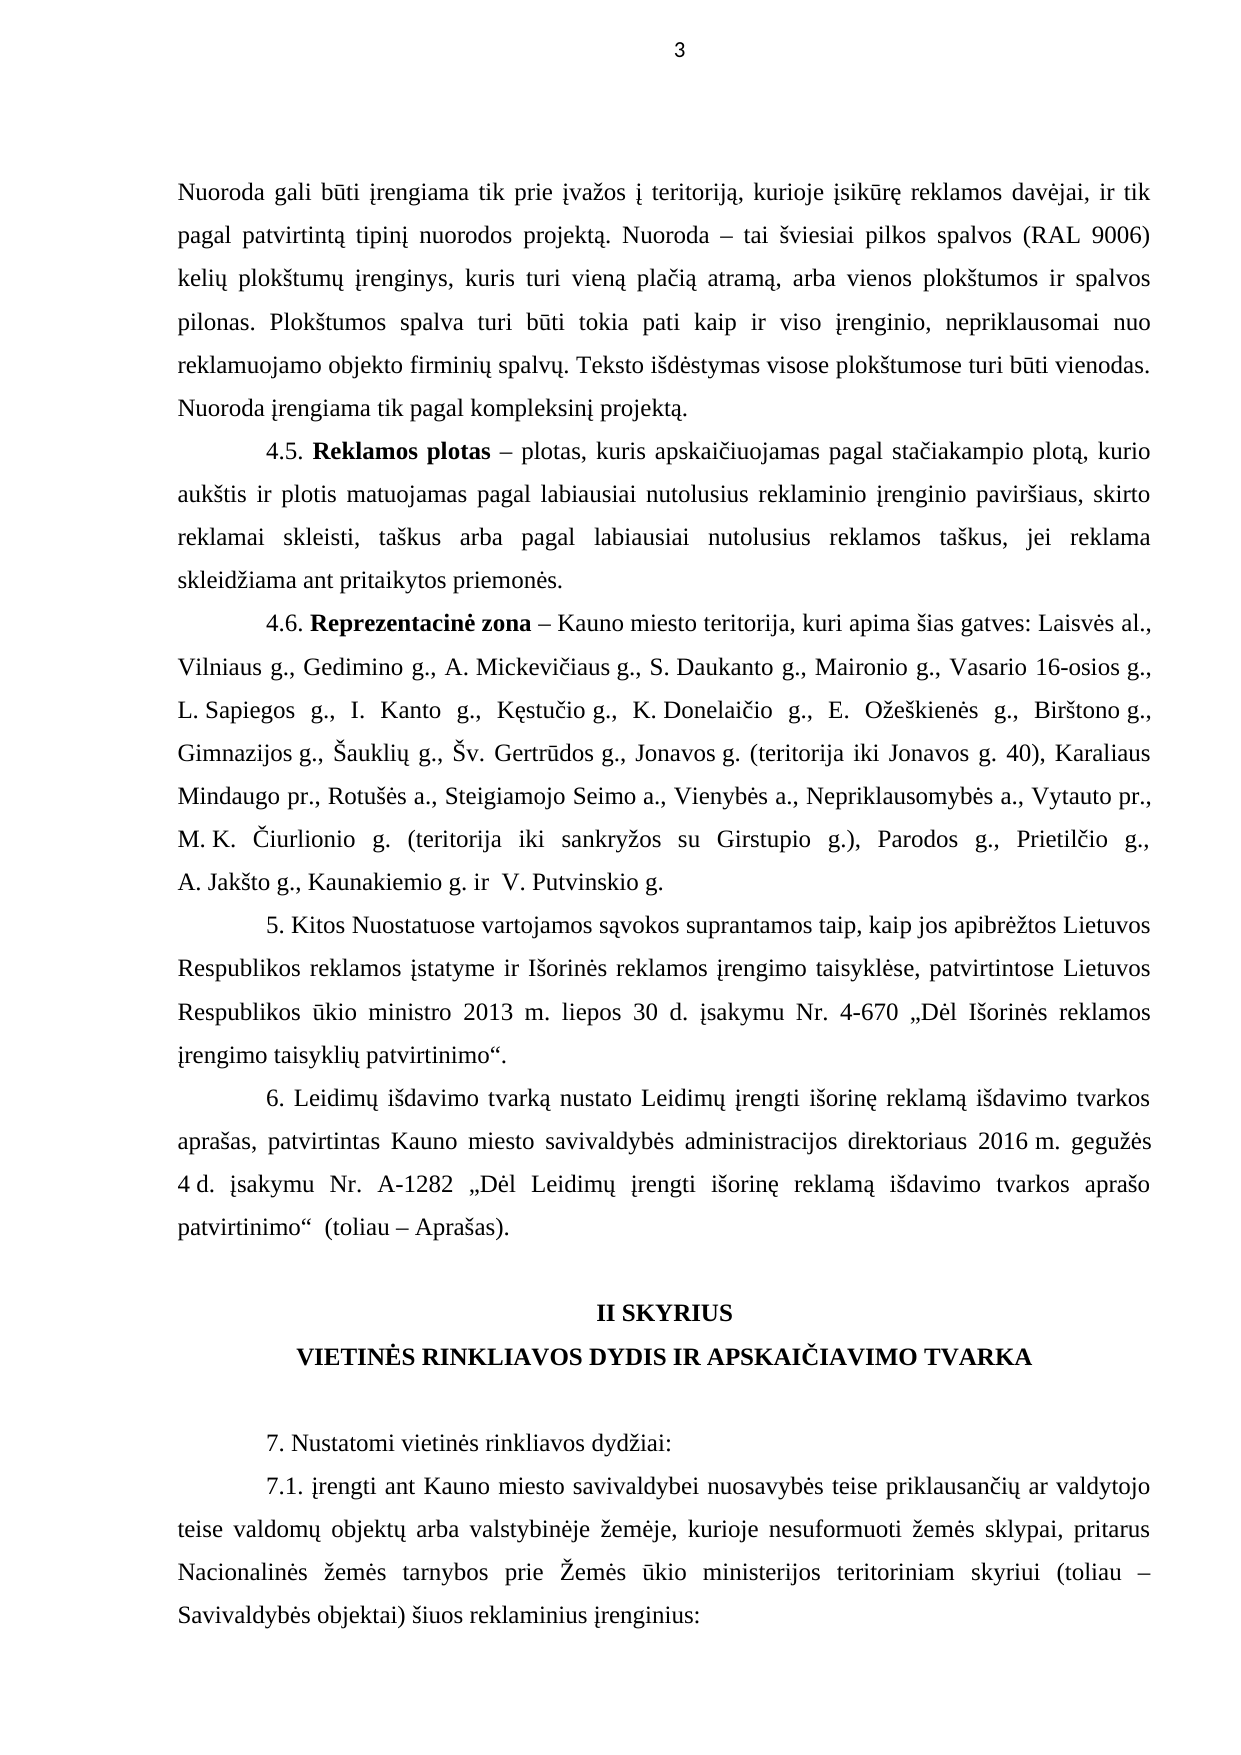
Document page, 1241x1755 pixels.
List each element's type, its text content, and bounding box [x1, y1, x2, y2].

text 7. Nustatomi vietinės rinkliavos dydžiai: [177, 1428, 1152, 1457]
text 4.6. Reprezentacinė zona – Kauno miesto teritorija, kuri apima šias gatves: Laisvės al., Vilniaus g., Gedimino g., A. Mickevičiaus g., S. Daukanto g., Maironio g., Vasario 16-osios g., L. Sapiegos g., I. Kanto g., Kęstučio g., K. Donelaičio g., E. Ožeškienės g., Birštono g., Gimnazijos g., Šauklių g., Šv. Gertrūdos g., Jonavos g. (teritorija iki Jonavos g. 40), Karaliaus Mindaugo pr., Rotušės a., Steigiamojo Seimo a., Vienybės a., Nepriklausomybės a., Vytauto pr., M. K. Čiurlionio g. (teritorija iki sankryžos su Girstupio g.), Parodos g., Prietilčio g., A. Jakšto g., Kaunakiemio g. ir V. Putvinskio g. [177, 608, 1152, 896]
text 5. Kitos Nuostatuose vartojamos sąvokos suprantamos taip, kaip jos apibrėžtos Lietuvos Respublikos reklamos įstatyme ir Išorinės reklamos įrengimo taisyklėse, patvirtintose Lietuvos Respublikos ūkio ministro 2013 m. liepos 30 d. įsakymu Nr. 4-670 „Dėl Išorinės reklamos įrengimo taisyklių patvirtinimo“. [177, 910, 1152, 1068]
text 4.5. Reklamos plotas – plotas, kuris apskaičiuojamas pagal stačiakampio plotą, kurio aukštis ir plotis matuojamas pagal labiausiai nutolusius reklaminio įrenginio paviršiaus, skirto reklamai skleisti, taškus arba pagal labiausiai nutolusius reklamos taškus, jei reklama skleidžiama ant pritaikytos priemonės. [177, 436, 1152, 594]
text 7.1. įrengti ant Kauno miesto savivaldybei nuosavybės teise priklausančių ar valdytojo teise valdomų objektų arba valstybinėje žemėje, kurioje nesuformuoti žemės sklypai, pritarus Nacionalinės žemės tarnybos prie Žemės ūkio ministerijos teritoriniam skyriui (toliau – Savivaldybės objektai) šiuos reklaminius įrenginius: [177, 1471, 1152, 1629]
text VIETINĖS RINKLIAVOS DYDIS IR APSKAIČIAVIMO TVARKA [177, 1342, 1152, 1370]
text II SKYRIUS [177, 1298, 1152, 1327]
text 6. Leidimų išdavimo tvarką nustato Leidimų įrengti išorinę reklamą išdavimo tvarkos aprašas, patvirtintas Kauno miesto savivaldybės administracijos direktoriaus 2016 m. gegužės 4 d. įsakymu Nr. A-1282 „Dėl Leidimų įrengti išorinę reklamą išdavimo tvarkos aprašo patvirtinimo“ (toliau – Aprašas). [177, 1083, 1152, 1241]
text Nuoroda gali būti įrengiama tik prie įvažos į teritoriją, kurioje įsikūrę reklamos davėjai, ir tik pagal patvirtintą tipinį nuorodos projektą. Nuoroda – tai šviesiai pilkos spalvos (RAL 9006) kelių plokštumų įrenginys, kuris turi vieną plačią atramą, arba vienos plokštumos ir spalvos pilonas. Plokštumos spalva turi būti tokia pati kaip ir viso įrenginio, nepriklausomai nuo reklamuojamo objekto firminių spalvų. Teksto išdėstymas visose plokštumose turi būti vienodas. Nuoroda įrengiama tik pagal kompleksinį projektą. [177, 177, 1152, 422]
